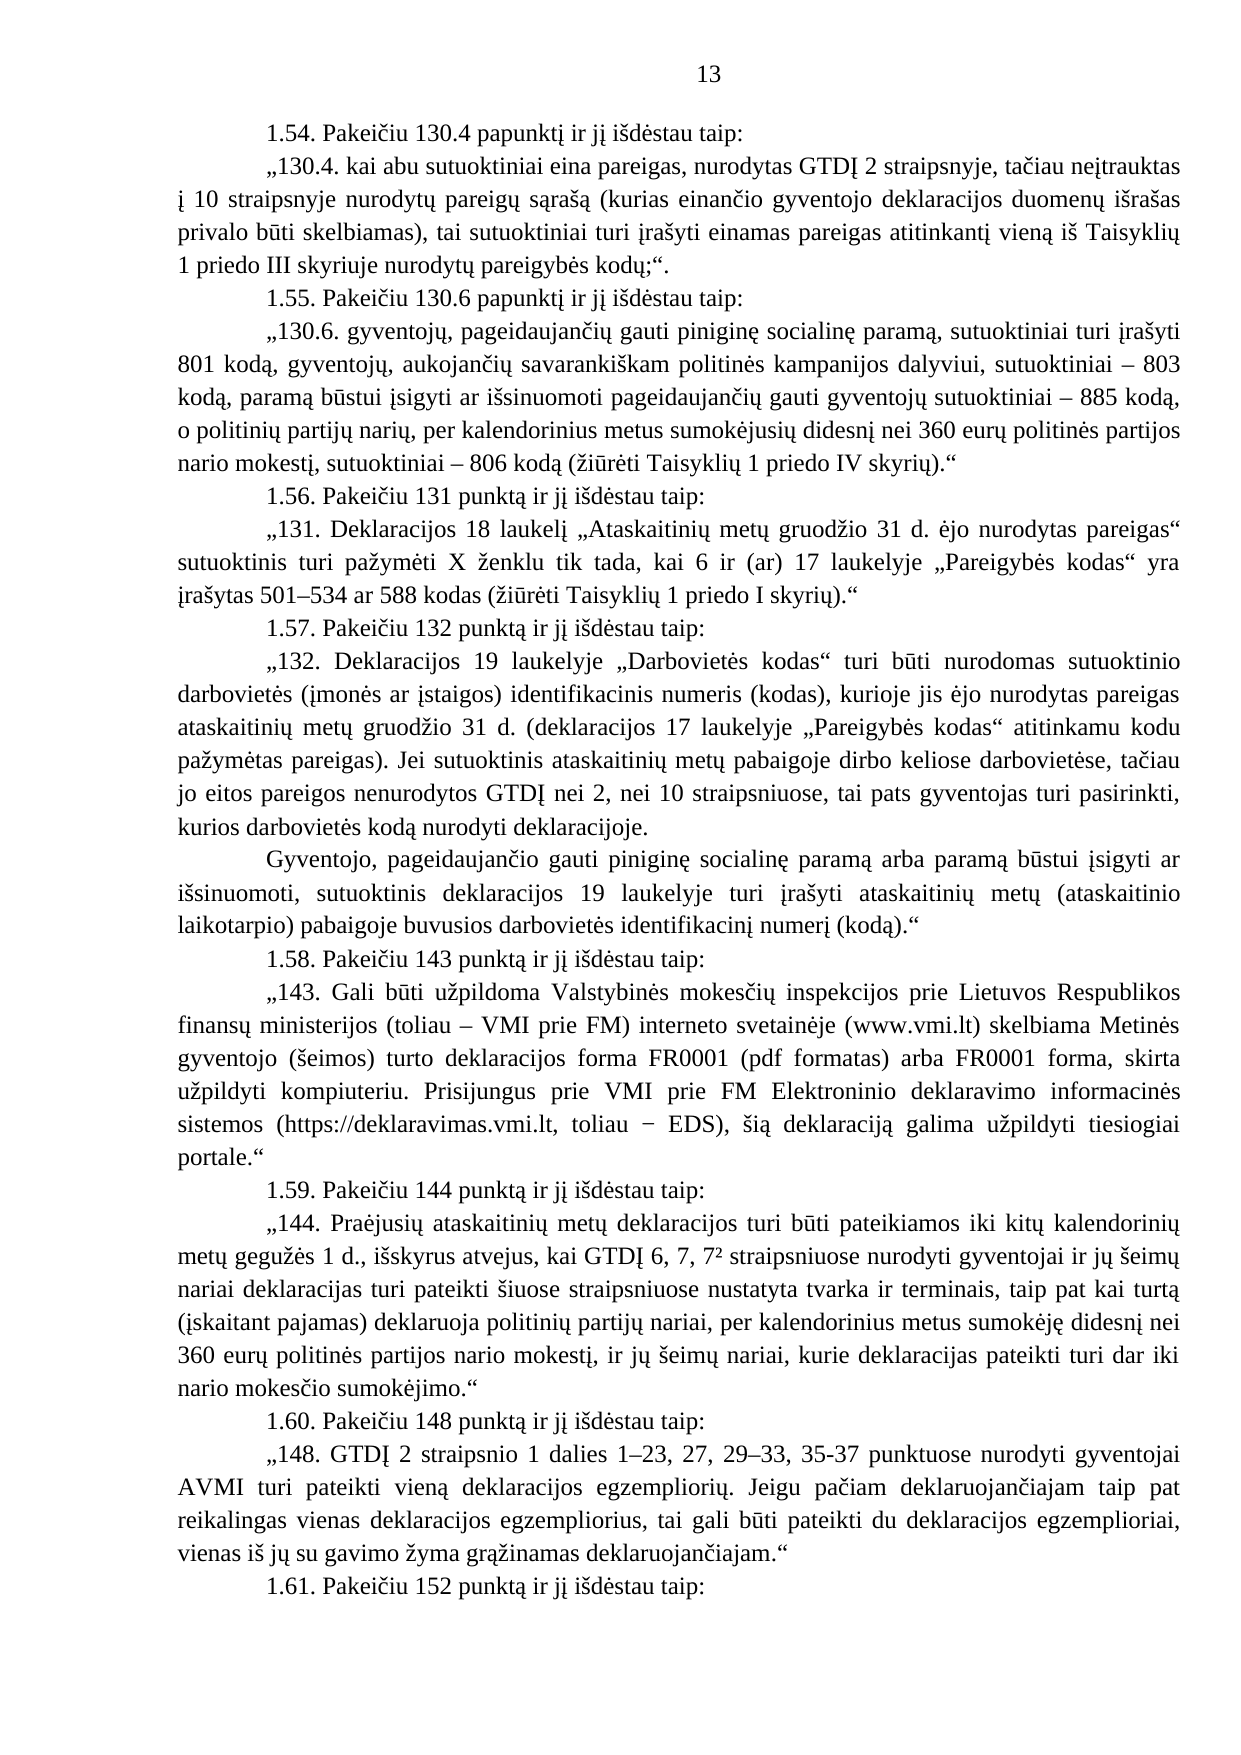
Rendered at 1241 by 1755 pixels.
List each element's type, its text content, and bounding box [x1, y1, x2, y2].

text 1.54. Pakeičiu 130.4 papunktį ir jį išdėstau taip: [177, 118, 1181, 147]
text 1.59. Pakeičiu 144 punktą ir jį išdėstau taip: [177, 1175, 1181, 1203]
text 1.58. Pakeičiu 143 punktą ir jį išdėstau taip: [177, 944, 1181, 972]
text „132. Deklaracijos 19 laukelyje „Darbovietės kodas“ turi būti nurodomas sutuoktinio darbovietės (įmonės ar įstaigos) identifikacinis numeris (kodas), kurioje jis ėjo nurodytas pareigas ataskaitinių metų gruodžio 31 d. (deklaracijos 17 laukelyje „Pareigybės kodas“ atitinkamu kodu pažymėtas pareigas). Jei sutuoktinis ataskaitinių metų pabaigoje dirbo keliose darbovietėse, tačiau jo eitos pareigos nenurodytos GTDĮ nei 2, nei 10 straipsniuose, tai pats gyventojas turi pasirinkti, kurios darbovietės kodą nurodyti deklaracijoje. [177, 646, 1181, 840]
text „130.6. gyventojų, pageidaujančių gauti piniginę socialinę paramą, sutuoktiniai turi įrašyti 801 kodą, gyventojų, aukojančių savarankiškam politinės kampanijos dalyviui, sutuoktiniai – 803 kodą, paramą būstui įsigyti ar išsinuomoti pageidaujančių gauti gyventojų sutuoktiniai – 885 kodą, o politinių partijų narių, per kalendorinius metus sumokėjusių didesnį nei 360 eurų politinės partijos nario mokestį, sutuoktiniai – 806 kodą (žiūrėti Taisyklių 1 priedo IV skyrių).“ [177, 316, 1181, 477]
text „130.4. kai abu sutuoktiniai eina pareigas, nurodytas GTDĮ 2 straipsnyje, tačiau neįtrauktas į 10 straipsnyje nurodytų pareigų sąrašą (kurias einančio gyventojo deklaracijos duomenų išrašas privalo būti skelbiamas), tai sutuoktiniai turi įrašyti einamas pareigas atitinkantį vieną iš Taisyklių 1 priedo III skyriuje nurodytų pareigybės kodų;“. [177, 151, 1181, 279]
text „143. Gali būti užpildoma Valstybinės mokesčių inspekcijos prie Lietuvos Respublikos finansų ministerijos (toliau – VMI prie FM) interneto svetainėje (www.vmi.lt) skelbiama Metinės gyventojo (šeimos) turto deklaracijos forma FR0001 (pdf formatas) arba FR0001 forma, skirta užpildyti kompiuteriu. Prisijungus prie VMI prie FM Elektroninio deklaravimo informacinės sistemos (https://deklaravimas.vmi.lt, toliau − EDS), šią deklaraciją galima užpildyti tiesiogiai portale.“ [177, 977, 1181, 1171]
text 1.57. Pakeičiu 132 punktą ir jį išdėstau taip: [177, 613, 1181, 642]
text „131. Deklaracijos 18 laukelį „Ataskaitinių metų gruodžio 31 d. ėjo nurodytas pareigas“ sutuoktinis turi pažymėti X ženklu tik tada, kai 6 ir (ar) 17 laukelyje „Pareigybės kodas“ yra įrašytas 501–534 ar 588 kodas (žiūrėti Taisyklių 1 priedo I skyrių).“ [177, 514, 1181, 609]
text „148. GTDĮ 2 straipsnio 1 dalies 1–23, 27, 29–33, 35-37 punktuose nurodyti gyventojai AVMI turi pateikti vieną deklaracijos egzempliorių. Jeigu pačiam deklaruojančiajam taip pat reikalingas vienas deklaracijos egzempliorius, tai gali būti pateikti du deklaracijos egzemplioriai, vienas iš jų su gavimo žyma grąžinamas deklaruojančiajam.“ [177, 1439, 1181, 1567]
text 1.56. Pakeičiu 131 punktą ir jį išdėstau taip: [177, 481, 1181, 510]
text 1.60. Pakeičiu 148 punktą ir jį išdėstau taip: [177, 1406, 1181, 1435]
text 1.55. Pakeičiu 130.6 papunktį ir jį išdėstau taip: [177, 283, 1181, 312]
text 1.61. Pakeičiu 152 punktą ir jį išdėstau taip: [177, 1571, 1181, 1600]
text „144. Praėjusių ataskaitinių metų deklaracijos turi būti pateikiamos iki kitų kalendorinių metų gegužės 1 d., išskyrus atvejus, kai GTDĮ 6, 7, 7² straipsniuose nurodyti gyventojai ir jų šeimų nariai deklaracijas turi pateikti šiuose straipsniuose nustatyta tvarka ir terminais, taip pat kai turtą (įskaitant pajamas) deklaruoja politinių partijų nariai, per kalendorinius metus sumokėję didesnį nei 360 eurų politinės partijos nario mokestį, ir jų šeimų nariai, kurie deklaracijas pateikti turi dar iki nario mokesčio sumokėjimo.“ [177, 1208, 1181, 1402]
text Gyventojo, pageidaujančio gauti piniginę socialinę paramą arba paramą būstui įsigyti ar išsinuomoti, sutuoktinis deklaracijos 19 laukelyje turi įrašyti ataskaitinių metų (ataskaitinio laikotarpio) pabaigoje buvusios darbovietės identifikacinį numerį (kodą).“ [177, 844, 1181, 939]
